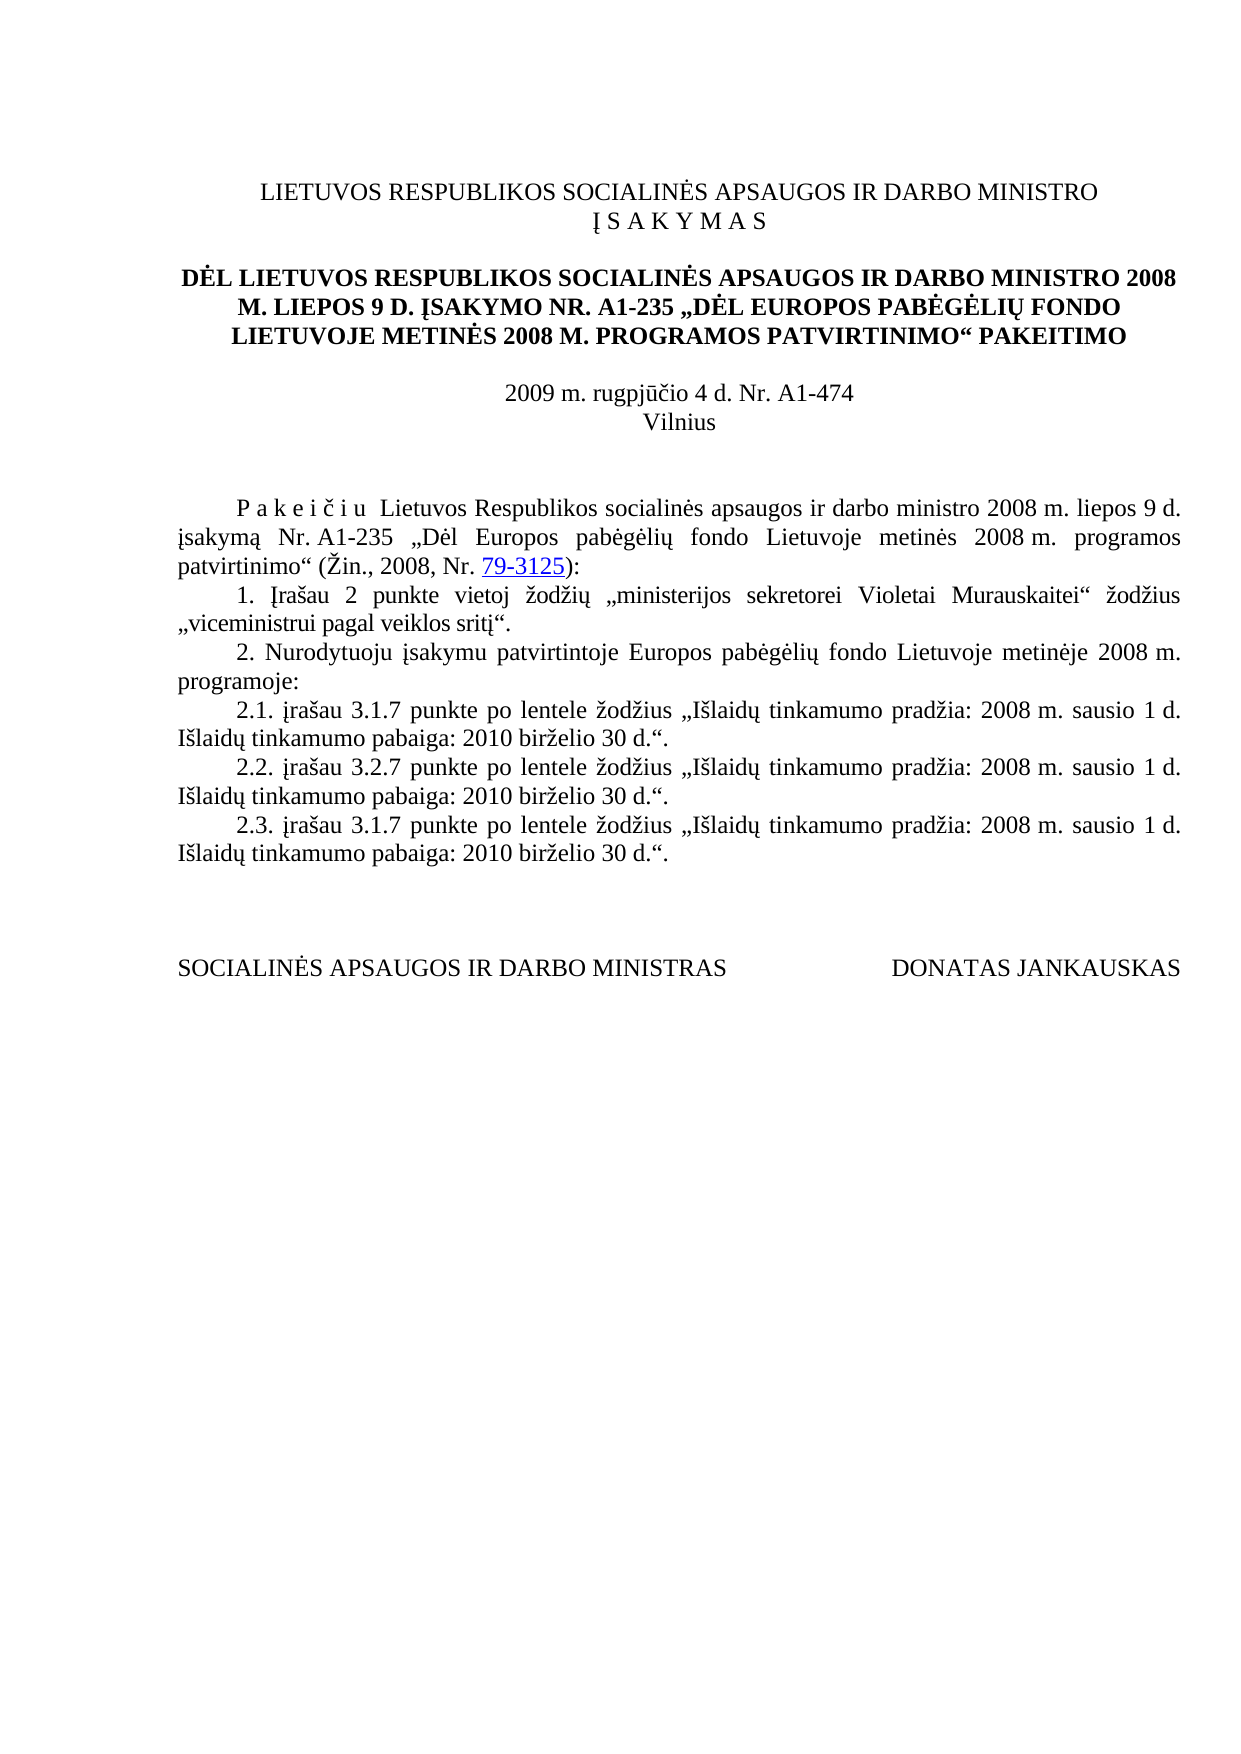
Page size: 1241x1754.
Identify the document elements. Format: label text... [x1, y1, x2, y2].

text Pakeičiu Lietuvos Respublikos socialinės apsaugos ir darbo ministro 2008 m. liepos 9 d. įsakymą Nr. A1-235 „Dėl Europos pabėgėlių fondo Lietuvoje metinės 2008 m. programos patvirtinimo“ (Žin., 2008, Nr. 79-3125): [177, 493, 1181, 580]
text 2.2. įrašau 3.2.7 punkte po lentele žodžius „Išlaidų tinkamumo pradžia: 2008 m. sausio 1 d. Išlaidų tinkamumo pabaiga: 2010 birželio 30 d.“. [177, 752, 1181, 810]
text 2.1. įrašau 3.1.7 punkte po lentele žodžius „Išlaidų tinkamumo pradžia: 2008 m. sausio 1 d. Išlaidų tinkamumo pabaiga: 2010 birželio 30 d.“. [177, 695, 1181, 752]
text Vilnius [177, 407, 1181, 436]
text DĖL LIETUVOS RESPUBLIKOS SOCIALINĖS APSAUGOS IR DARBO MINISTRO 2008 M. LIEPOS 9 D. ĮSAKYMO Nr. A1-235 „DĖL EUROPOS PABĖGĖLIŲ FONDO LIETUVOJE METINĖS 2008 M. PROGRAMOS PATVIRTINIMO“ PAKEITIMO [177, 263, 1181, 350]
text 2.3. įrašau 3.1.7 punkte po lentele žodžius „Išlaidų tinkamumo pradžia: 2008 m. sausio 1 d. Išlaidų tinkamumo pabaiga: 2010 birželio 30 d.“. [177, 810, 1181, 867]
text LIETUVOS RESPUBLIKOS SOCIALINĖS APSAUGOS IR DARBO MINISTRO [177, 177, 1181, 206]
text ĮSAKYMAS [177, 206, 1181, 235]
text 1. Įrašau 2 punkte vietoj žodžių „ministerijos sekretorei Violetai Murauskaitei“ žodžius „viceministrui pagal veiklos sritį“. [177, 580, 1181, 637]
text 2009 m. rugpjūčio 4 d. Nr. A1-474 [177, 378, 1181, 407]
text 2. Nurodytuoju įsakymu patvirtintoje Europos pabėgėlių fondo Lietuvoje metinėje 2008 m. programoje: [177, 637, 1181, 695]
text Socialinės apsaugos ir darbo ministras Donatas Jankauskas [177, 953, 1181, 982]
